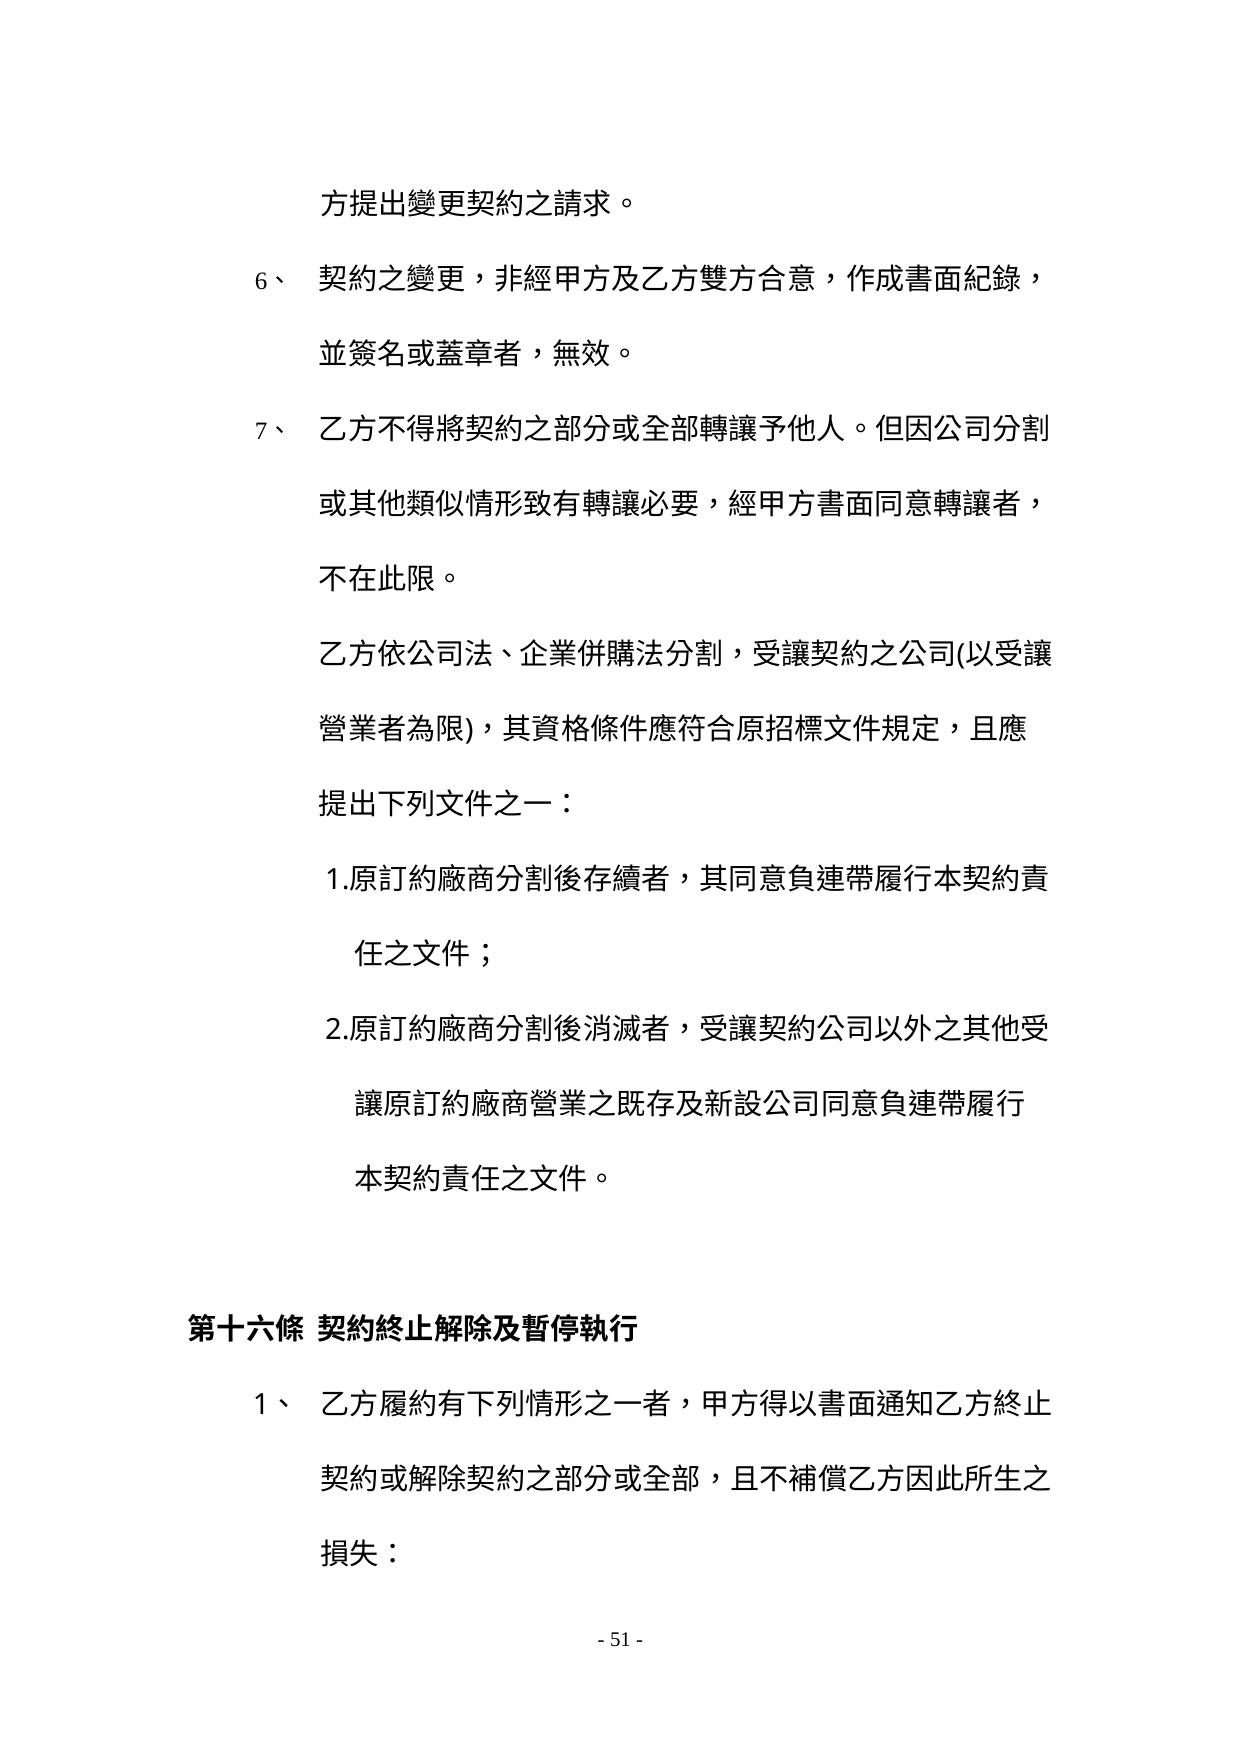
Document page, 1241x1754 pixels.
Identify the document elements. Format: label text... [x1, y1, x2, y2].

list 契約之變更，非經甲方及乙方雙方合意，作成書面紀錄，並簽名或蓋章者，無效。 [254, 239, 1053, 389]
text 第十六條 契約終止解除及暫停執行 [187, 1289, 1053, 1364]
list 乙方不得將契約之部分或全部轉讓予他人。但因公司分割或其他類似情形致有轉讓必要，經甲方書面同意轉讓者，不在此限。 [254, 389, 1053, 614]
list 乙方履約有下列情形之一者，甲方得以書面通知乙方終止契約或解除契約之部分或全部，且不補償乙方因此所生之損失： [253, 1364, 1053, 1589]
text 乙方依公司法、企業併購法分割，受讓契約之公司(以受讓營業者為限)，其資格條件應符合原招標文件規定，且應提出下列文件之一： [319, 614, 1053, 839]
text 方提出變更契約之請求。 [320, 164, 1053, 239]
text 2.原訂約廠商分割後消滅者，受讓契約公司以外之其他受讓原訂約廠商營業之既存及新設公司同意負連帶履行本契約責任之文件。 [325, 989, 1053, 1214]
text 1.原訂約廠商分割後存續者，其同意負連帶履行本契約責任之文件； [325, 839, 1053, 989]
